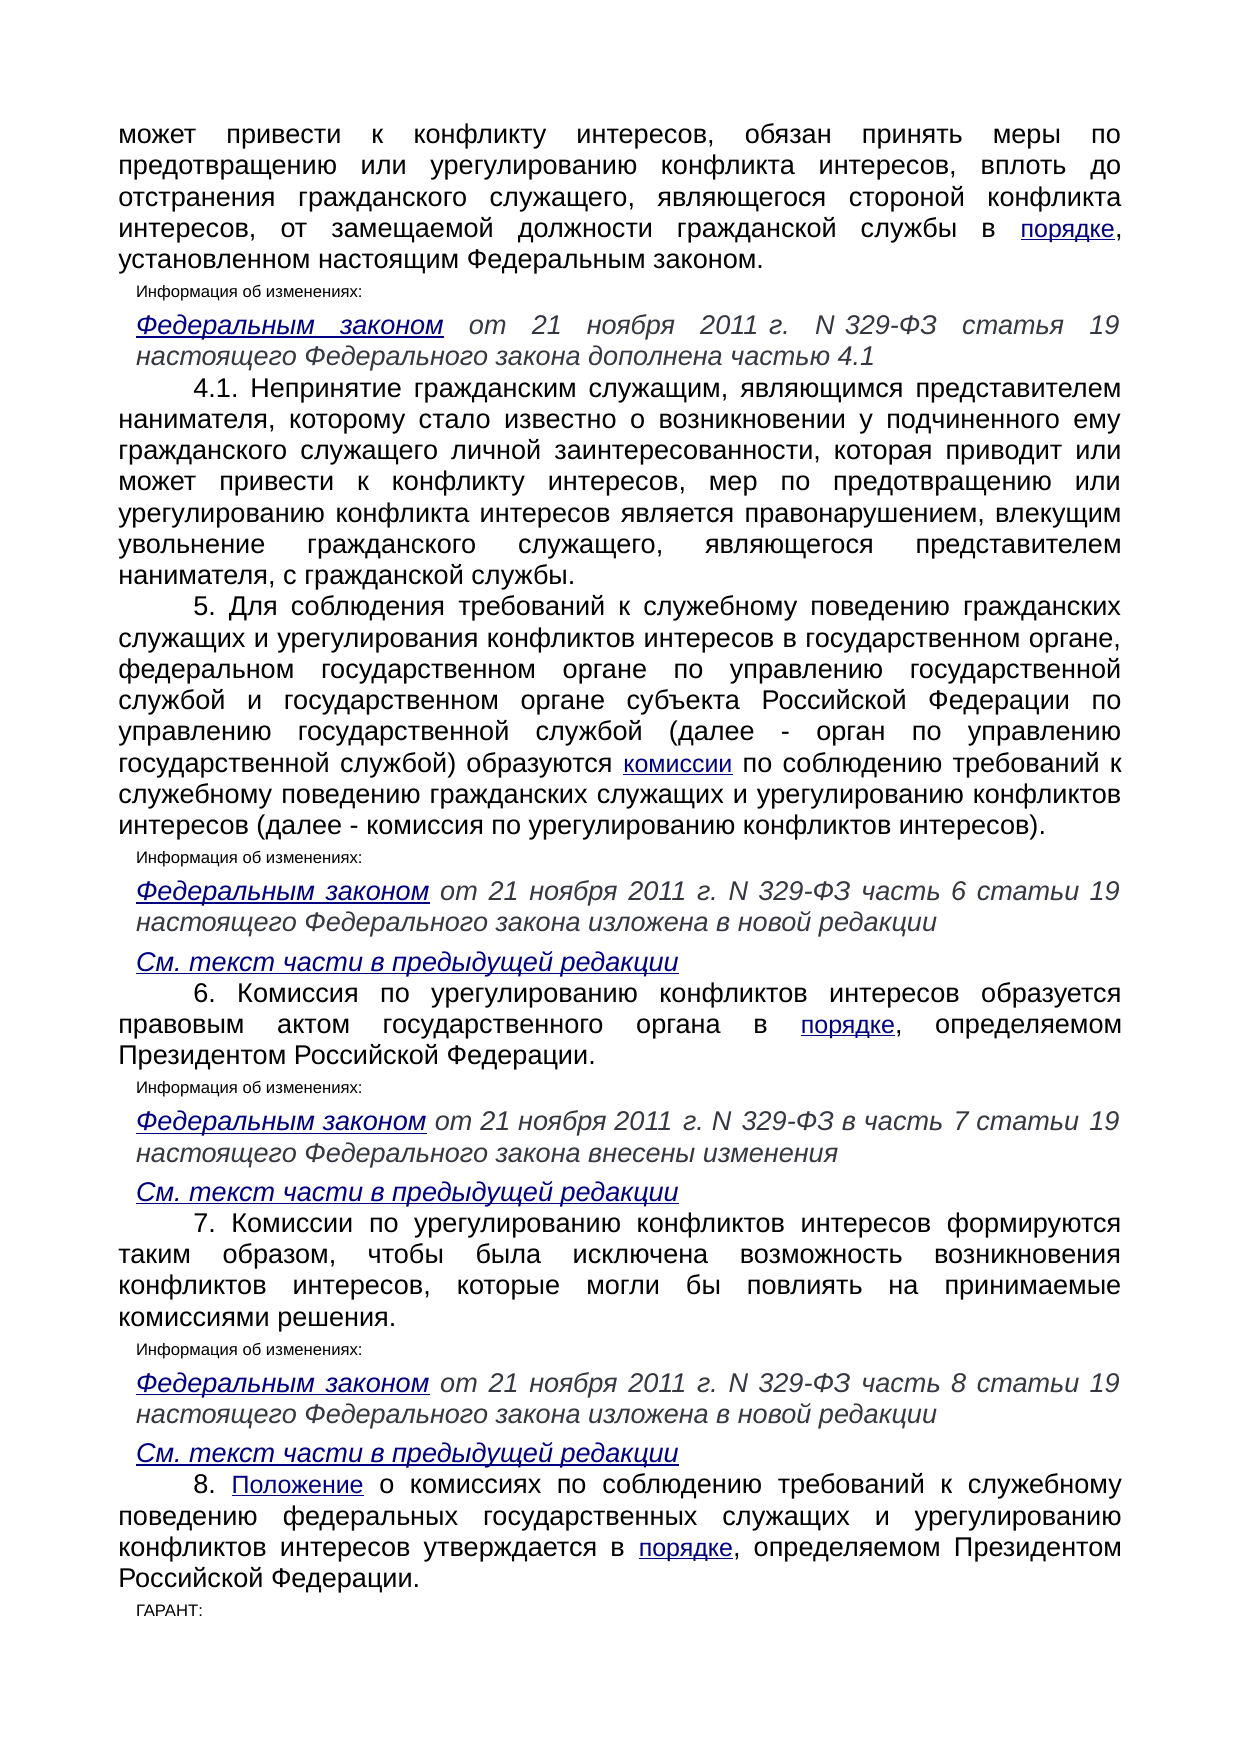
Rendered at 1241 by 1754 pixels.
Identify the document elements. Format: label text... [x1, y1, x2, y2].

text 4.1. Непринятие гражданским служащим, являющимся представителем нанимателя, которому стало известно о возникновении у подчиненного ему гражданского служащего личной заинтересованности, которая приводит или может привести к конфликту интересов, мер по предотвращению или урегулированию конфликта интересов является правонарушением, влекущим увольнение гражданского служащего, являющегося представителем нанимателя, с гражданской службы. [118, 372, 1122, 590]
text Информация об изменениях: [136, 848, 1122, 867]
text 8. Положение о комиссиях по соблюдению требований к служебному поведению федеральных государственных служащих и урегулированию конфликтов интересов утверждается в порядке, определяемом Президентом Российской Федерации. [118, 1468, 1122, 1593]
text Информация об изменениях: [136, 1078, 1122, 1097]
text См. текст части в предыдущей редакции [136, 946, 1122, 977]
text может привести к конфликту интересов, обязан принять меры по предотвращению или урегулированию конфликта интересов, вплоть до отстранения гражданского служащего, являющегося стороной конфликта интересов, от замещаемой должности гражданской службы в порядке, установленном настоящим Федеральным законом. [118, 118, 1122, 274]
text См. текст части в предыдущей редакции [136, 1176, 1122, 1207]
text Информация об изменениях: [136, 282, 1122, 301]
text Федеральным законом от 21 ноября 2011 г. N 329-ФЗ в часть 7 статьи 19 настоящего Федерального закона внесены изменения [136, 1105, 1122, 1168]
text 6. Комиссия по урегулированию конфликтов интересов образуется правовым актом государственного органа в порядке, определяемом Президентом Российской Федерации. [118, 977, 1122, 1071]
text Федеральным законом от 21 ноября 2011 г. N 329-ФЗ часть 8 статьи 19 настоящего Федерального закона изложена в новой редакции [136, 1367, 1122, 1429]
text См. текст части в предыдущей редакции [136, 1437, 1122, 1468]
text Информация об изменениях: [136, 1340, 1122, 1359]
text 7. Комиссии по урегулированию конфликтов интересов формируются таким образом, чтобы была исключена возможность возникновения конфликтов интересов, которые могли бы повлиять на принимаемые комиссиями решения. [118, 1207, 1122, 1332]
text Федеральным законом от 21 ноября 2011 г. N 329-ФЗ статья 19 настоящего Федерального закона дополнена частью 4.1 [136, 309, 1122, 372]
text 5. Для соблюдения требований к служебному поведению гражданских служащих и урегулирования конфликтов интересов в государственном органе, федеральном государственном органе по управлению государственной службой и государственном органе субъекта Российской Федерации по управлению государственной службой (далее - орган по управлению государственной службой) образуются комиссии по соблюдению требований к служебному поведению гражданских служащих и урегулированию конфликтов интересов (далее - комиссия по урегулированию конфликтов интересов). [118, 590, 1122, 840]
text ГАРАНТ: [136, 1601, 1122, 1620]
text Федеральным законом от 21 ноября 2011 г. N 329-ФЗ часть 6 статьи 19 настоящего Федерального закона изложена в новой редакции [136, 875, 1122, 938]
